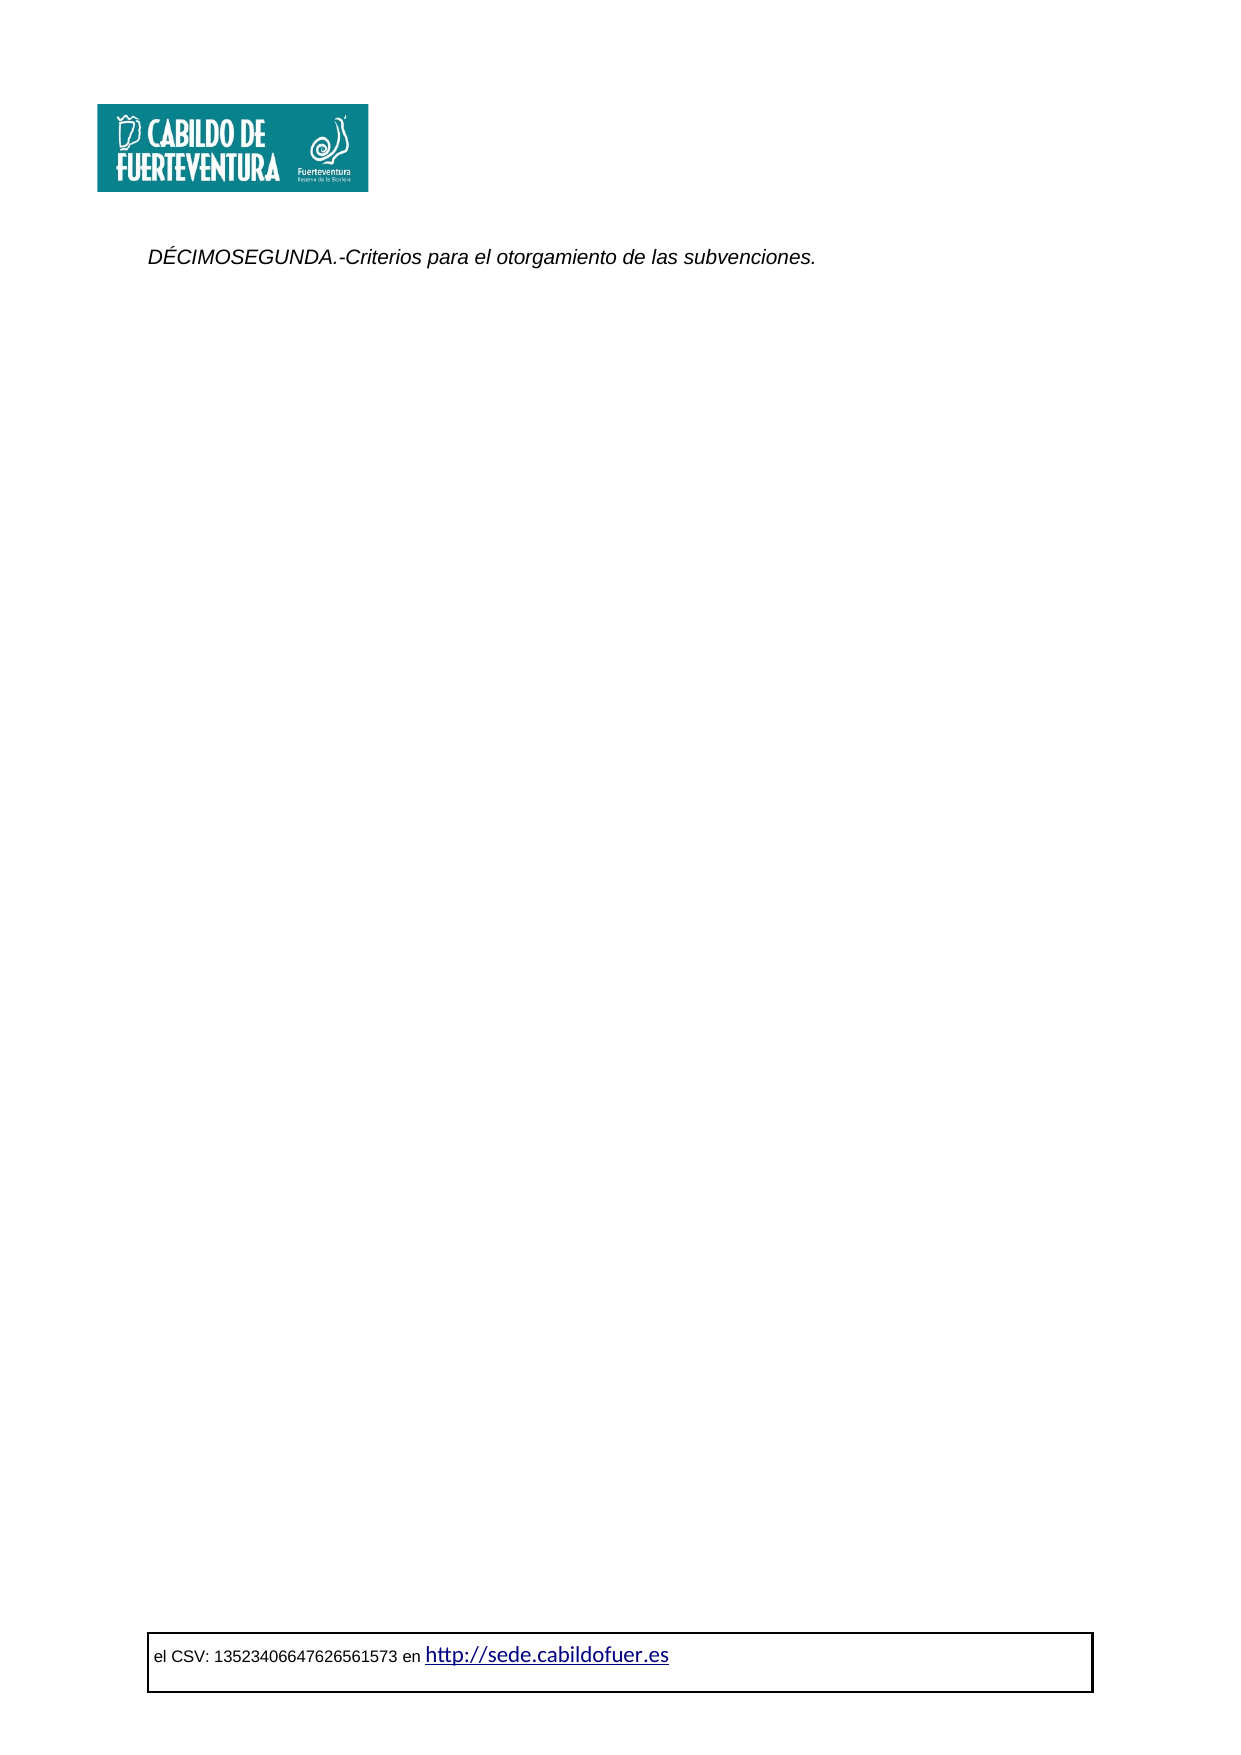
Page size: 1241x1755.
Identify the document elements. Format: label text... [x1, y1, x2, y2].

text DÉCIMOSEGUNDA.-Criterios para el otorgamiento de las subvenciones. [148, 245, 1107, 269]
